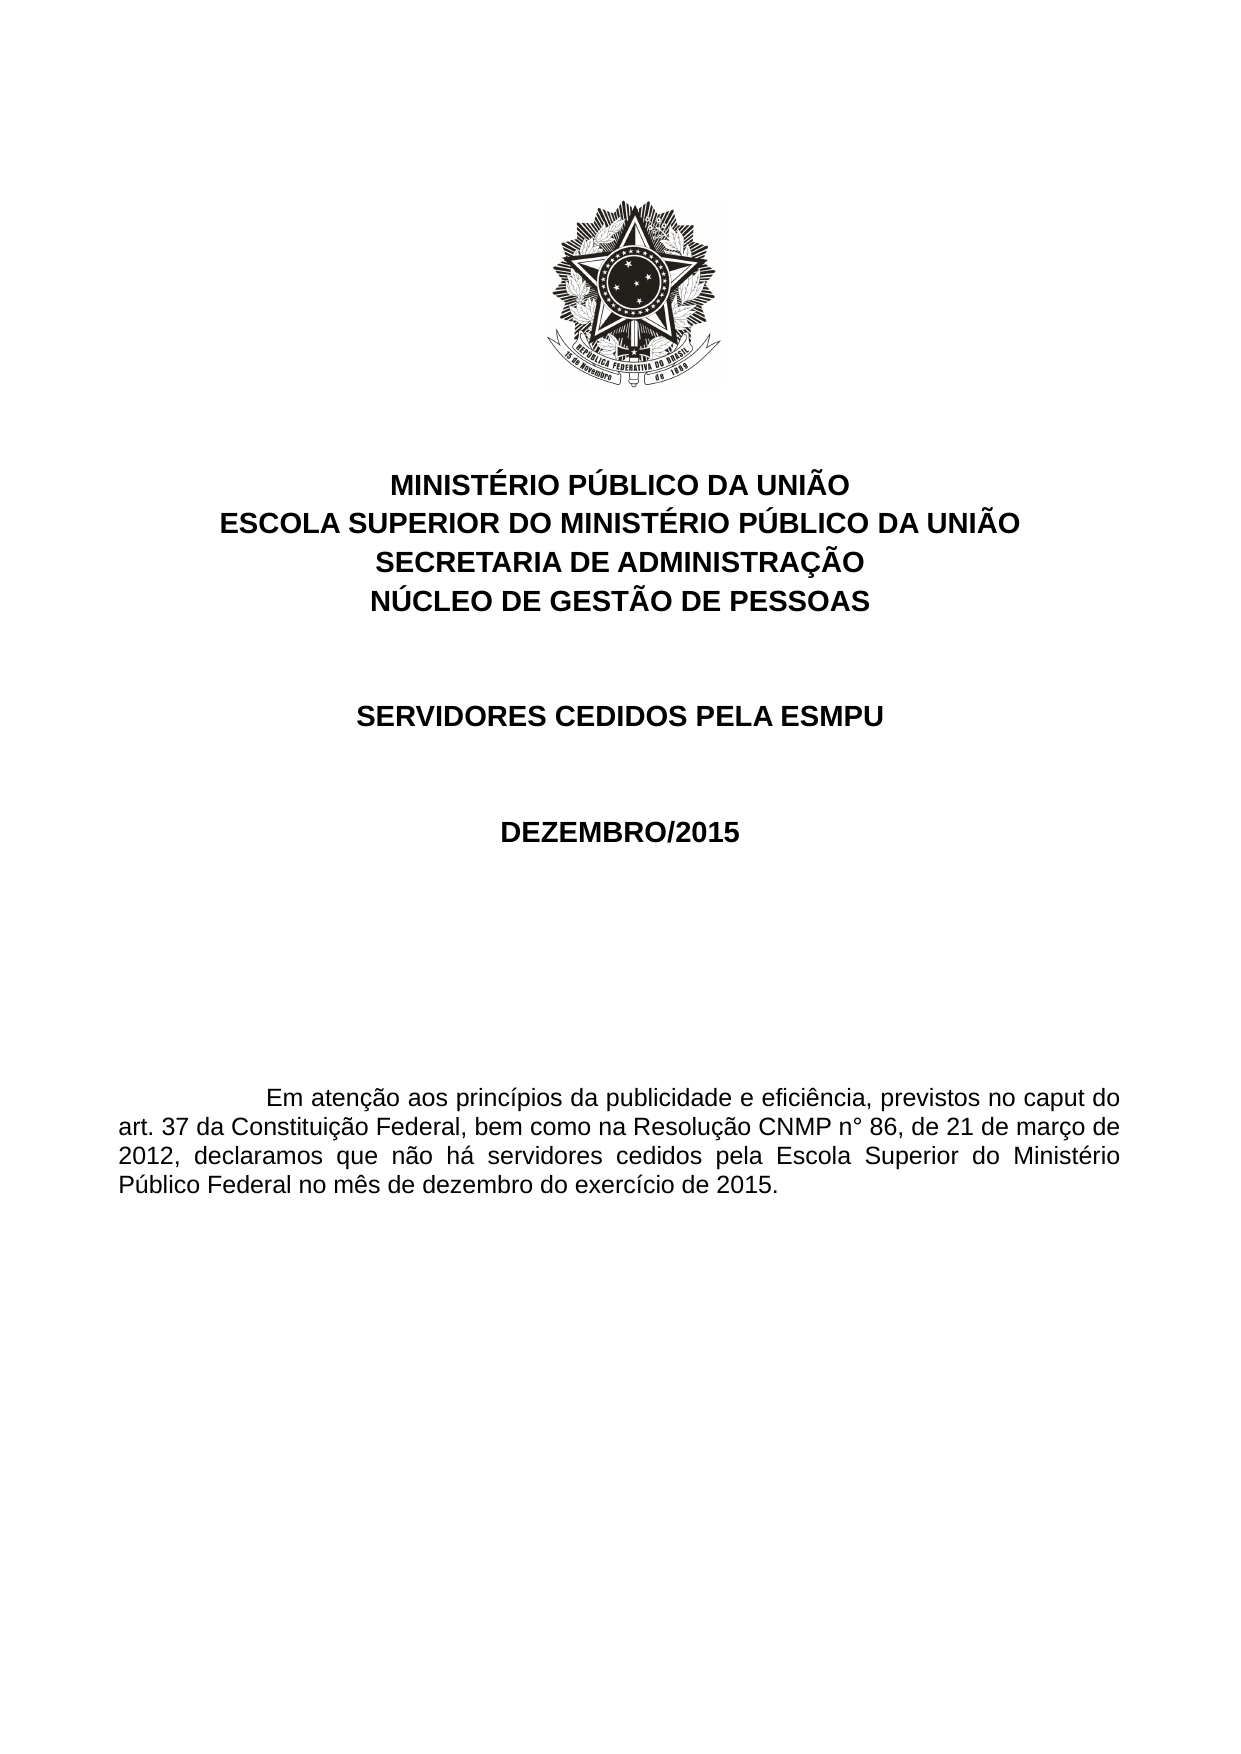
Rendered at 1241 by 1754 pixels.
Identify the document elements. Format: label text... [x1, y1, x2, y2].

text NÚCLEO DE GESTÃO DE PESSOAS [118, 583, 1122, 617]
text ESCOLA SUPERIOR DO MINISTÉRIO PÚBLICO DA UNIÃO [118, 506, 1122, 540]
text SECRETARIA DE ADMINISTRAÇÃO [118, 545, 1122, 578]
text SERVIDORES CEDIDOS PELA ESMPU [118, 699, 1122, 733]
text DEZEMBRO/2015 [118, 815, 1122, 848]
text MINISTÉRIO PÚBLICO DA UNIÃO [118, 468, 1122, 501]
text Em atenção aos princípios da publicidade e eficiência, previstos no caput do art. 37 da Constituição Federal, bem como na Resolução CNMP n° 86, de 21 de março de 2012, declaramos que não há servidores cedidos pela Escola Superior do Ministério Público Federal no mês de dezembro do exercício de 2015. [118, 1083, 1122, 1198]
picture [543, 199, 723, 389]
